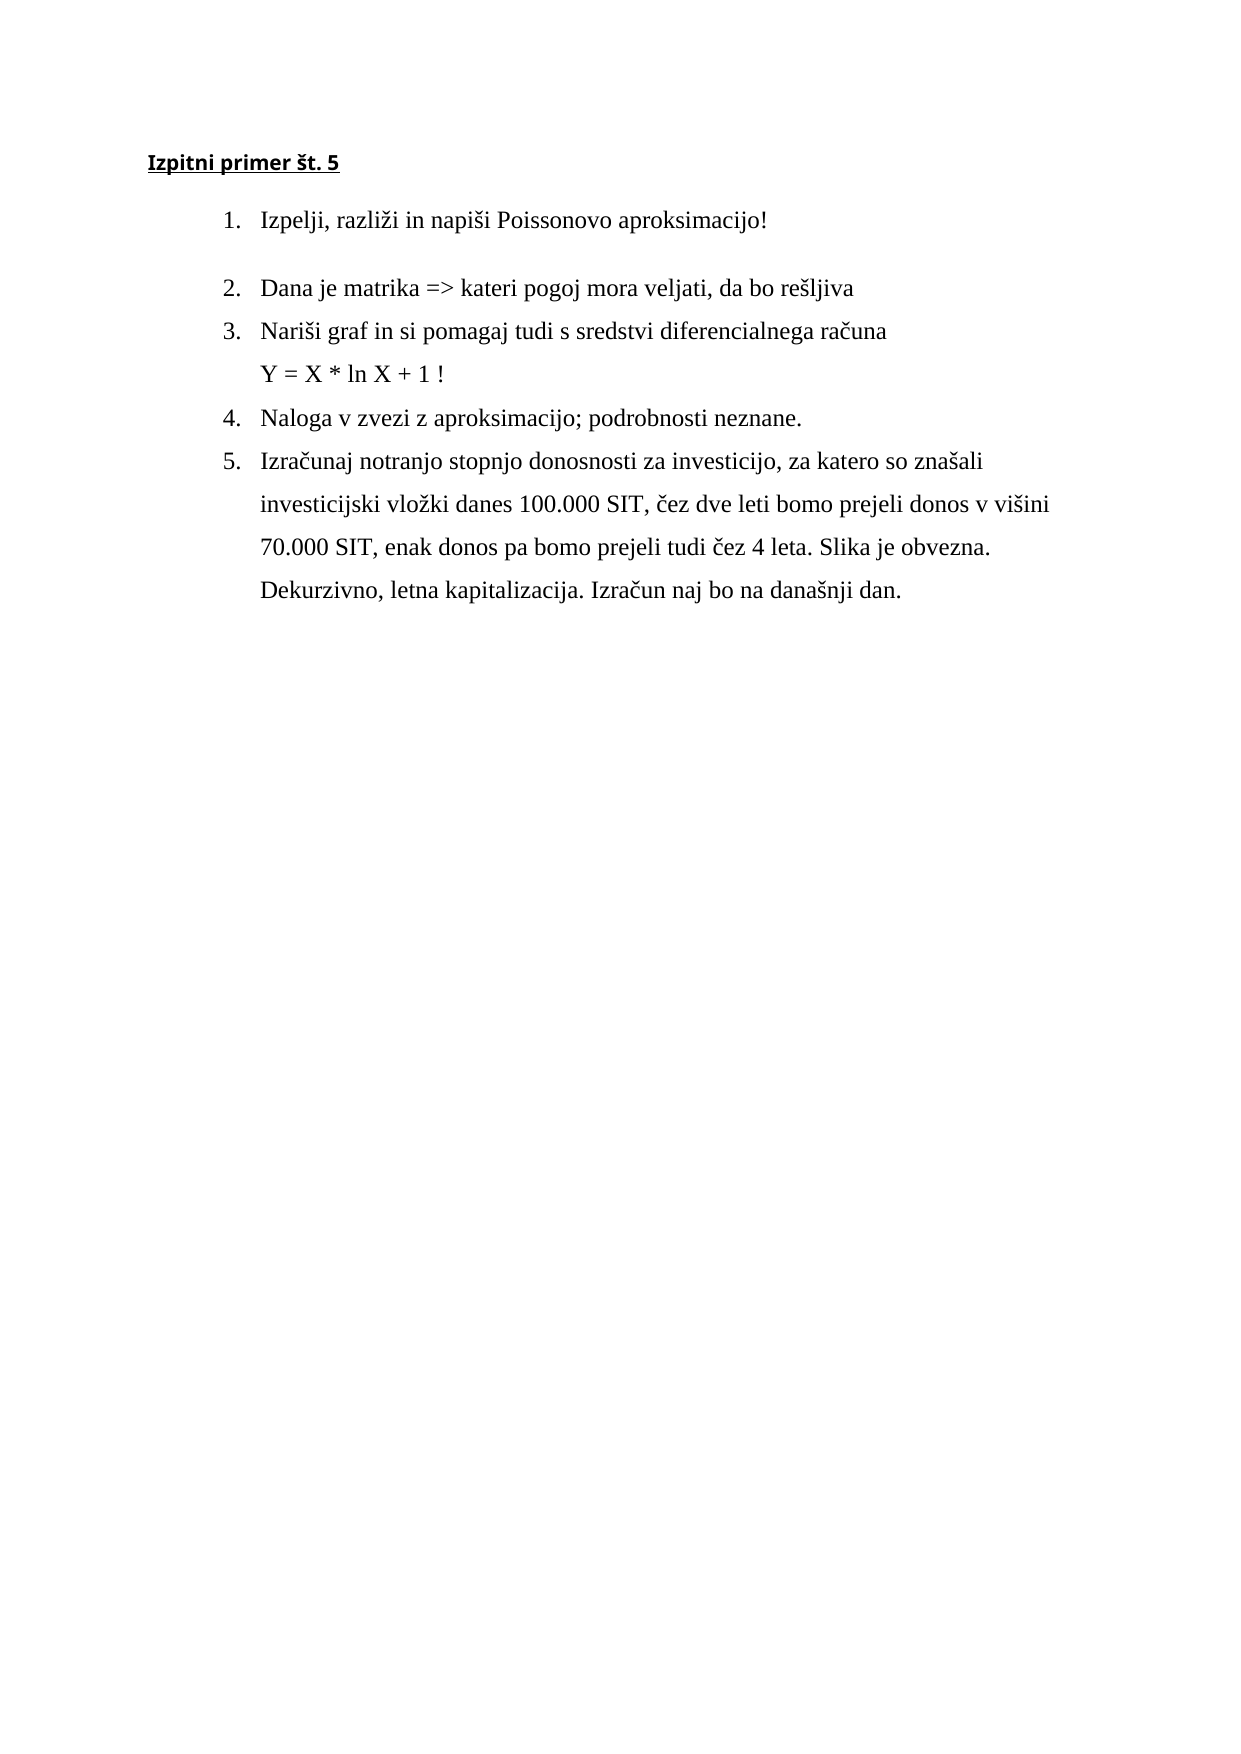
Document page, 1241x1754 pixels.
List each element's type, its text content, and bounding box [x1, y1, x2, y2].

list Dana je matrika => kateri pogoj mora veljati, da bo rešljiva [223, 273, 1093, 302]
list Izračunaj notranjo stopnjo donosnosti za investicijo, za katero so znašali investicijski vložki danes 100.000 SIT, čez dve leti bomo prejeli donos v višini 70.000 SIT, enak donos pa bomo prejeli tudi čez 4 leta. Slika je obvezna. Dekurzivno, letna kapitalizacija. Izračun naj bo na današnji dan. [223, 446, 1093, 604]
text Izpitni primer št. 5 [148, 148, 1093, 176]
list Izpelji, razliži in napiši Poissonovo aproksimacijo! [223, 205, 1093, 234]
list Nariši graf in si pomagaj tudi s sredstvi diferencialnega računa Y = X * ln X + 1 ! [223, 316, 1093, 388]
list Naloga v zvezi z aproksimacijo; podrobnosti neznane. [223, 403, 1093, 431]
